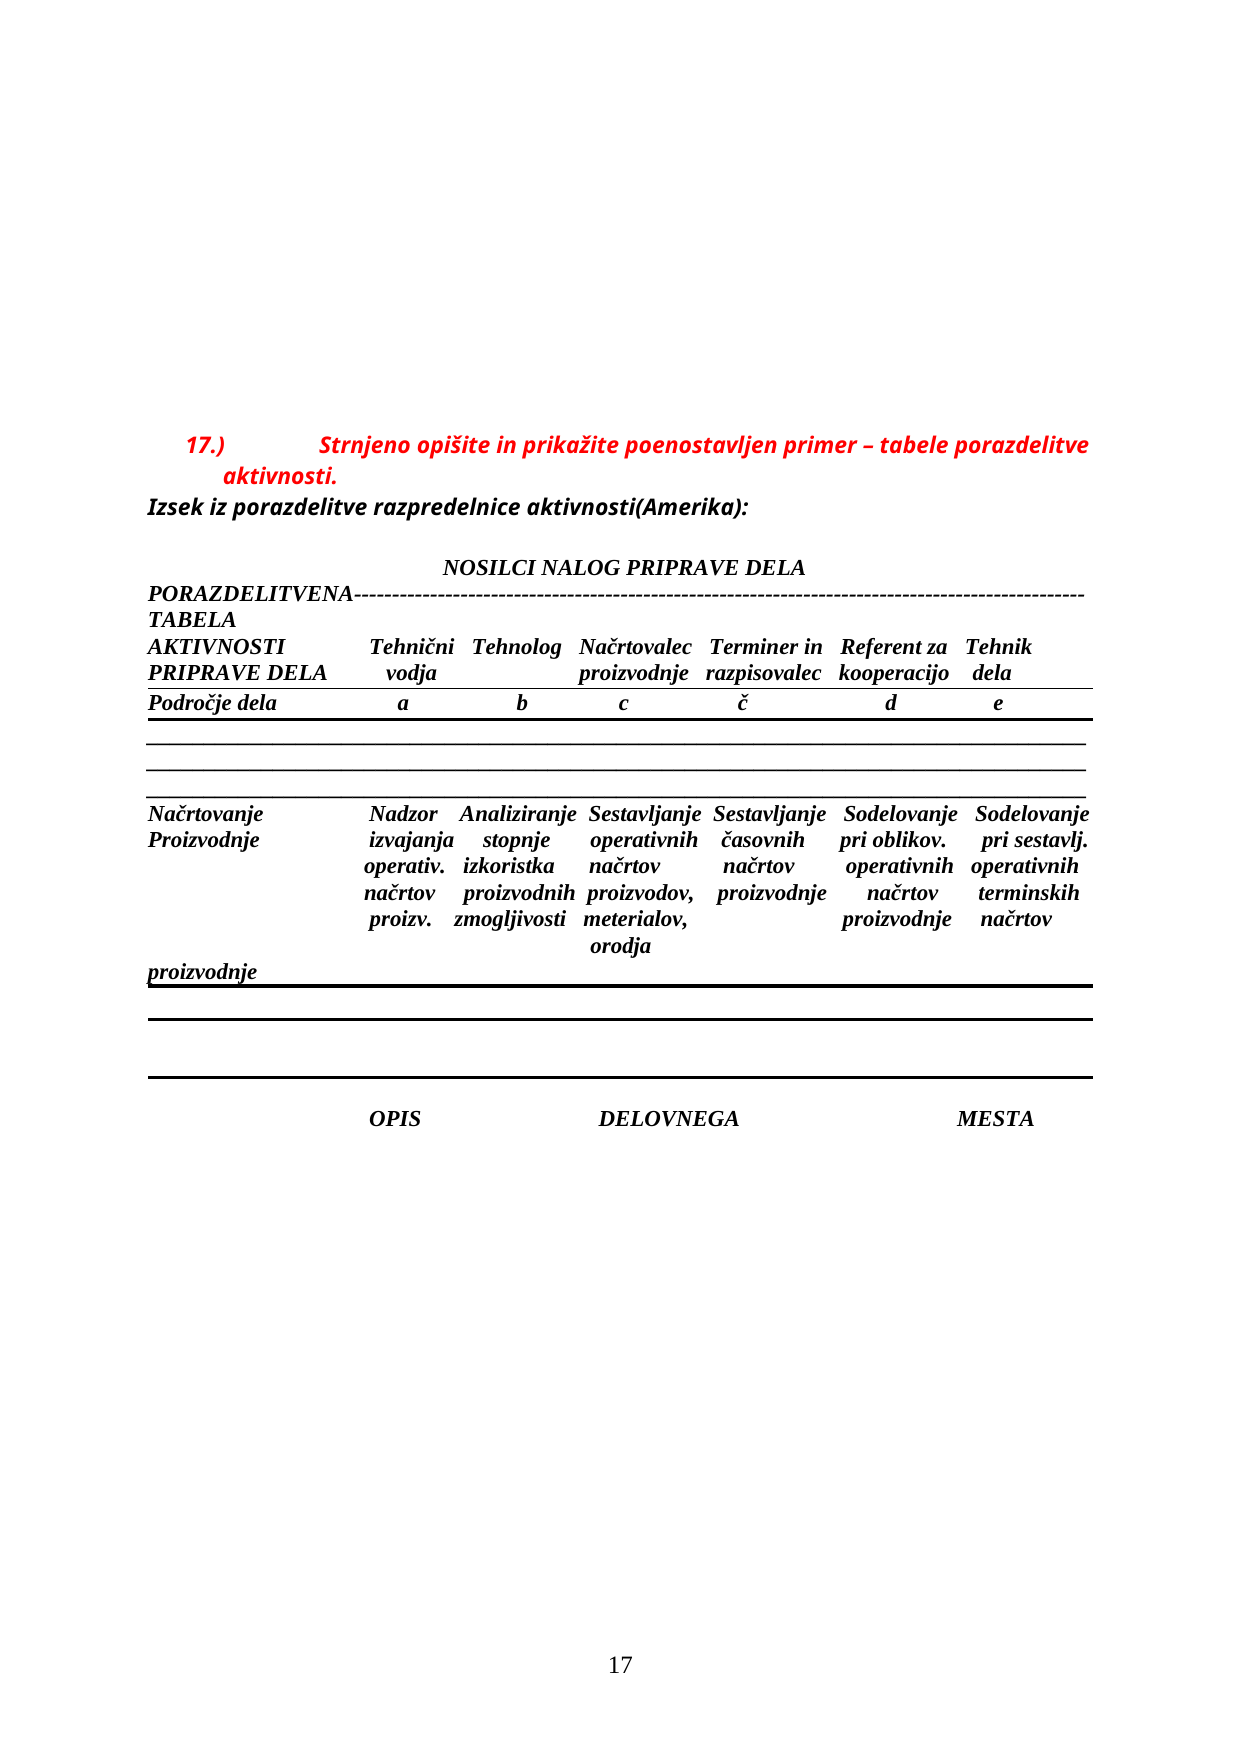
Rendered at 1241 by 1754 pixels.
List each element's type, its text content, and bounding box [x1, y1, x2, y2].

text orodja proizvodnje [148, 932, 1093, 984]
text operativ. izkoristka načrtov načrtov operativnih operativnih [148, 853, 1093, 879]
text proizv. zmogljivosti meterialov, proizvodnje načrtov [148, 905, 1093, 932]
text ______________________________________________________________________________________________________________________________________________________________________________________________________________________________________________________ [148, 721, 1093, 800]
text TABELA [148, 607, 1093, 633]
text Področje dela a b c č d e [148, 689, 1093, 718]
text OPIS DELOVNEGA MESTA [148, 1105, 1093, 1132]
text PRIPRAVE DELA vodja proizvodnje razpisovalec kooperacijo dela [148, 659, 1093, 688]
text načrtov proizvodnih proizvodov, proizvodnje načrtov terminskih [148, 879, 1093, 905]
text NOSILCI NALOG PRIPRAVE DELA [148, 554, 1093, 580]
list Strnjeno opišite in prikažite poenostavljen primer – tabele porazdelitve aktivnosti. [185, 429, 1093, 491]
text Načrtovanje Nadzor Analiziranje Sestavljanje Sestavljanje Sodelovanje Sodelovanje [148, 800, 1093, 826]
text Izsek iz porazdelitve razpredelnice aktivnosti(Amerika): [148, 491, 1093, 523]
text PORAZDELITVENA------------------------------------------------------------------------------------------------ [148, 580, 1093, 607]
text Proizvodnje izvajanja stopnje operativnih časovnih pri oblikov. pri sestavlj. [148, 826, 1093, 853]
text AKTIVNOSTI Tehnični Tehnolog Načrtovalec Terminer in Referent za Tehnik [148, 633, 1093, 659]
